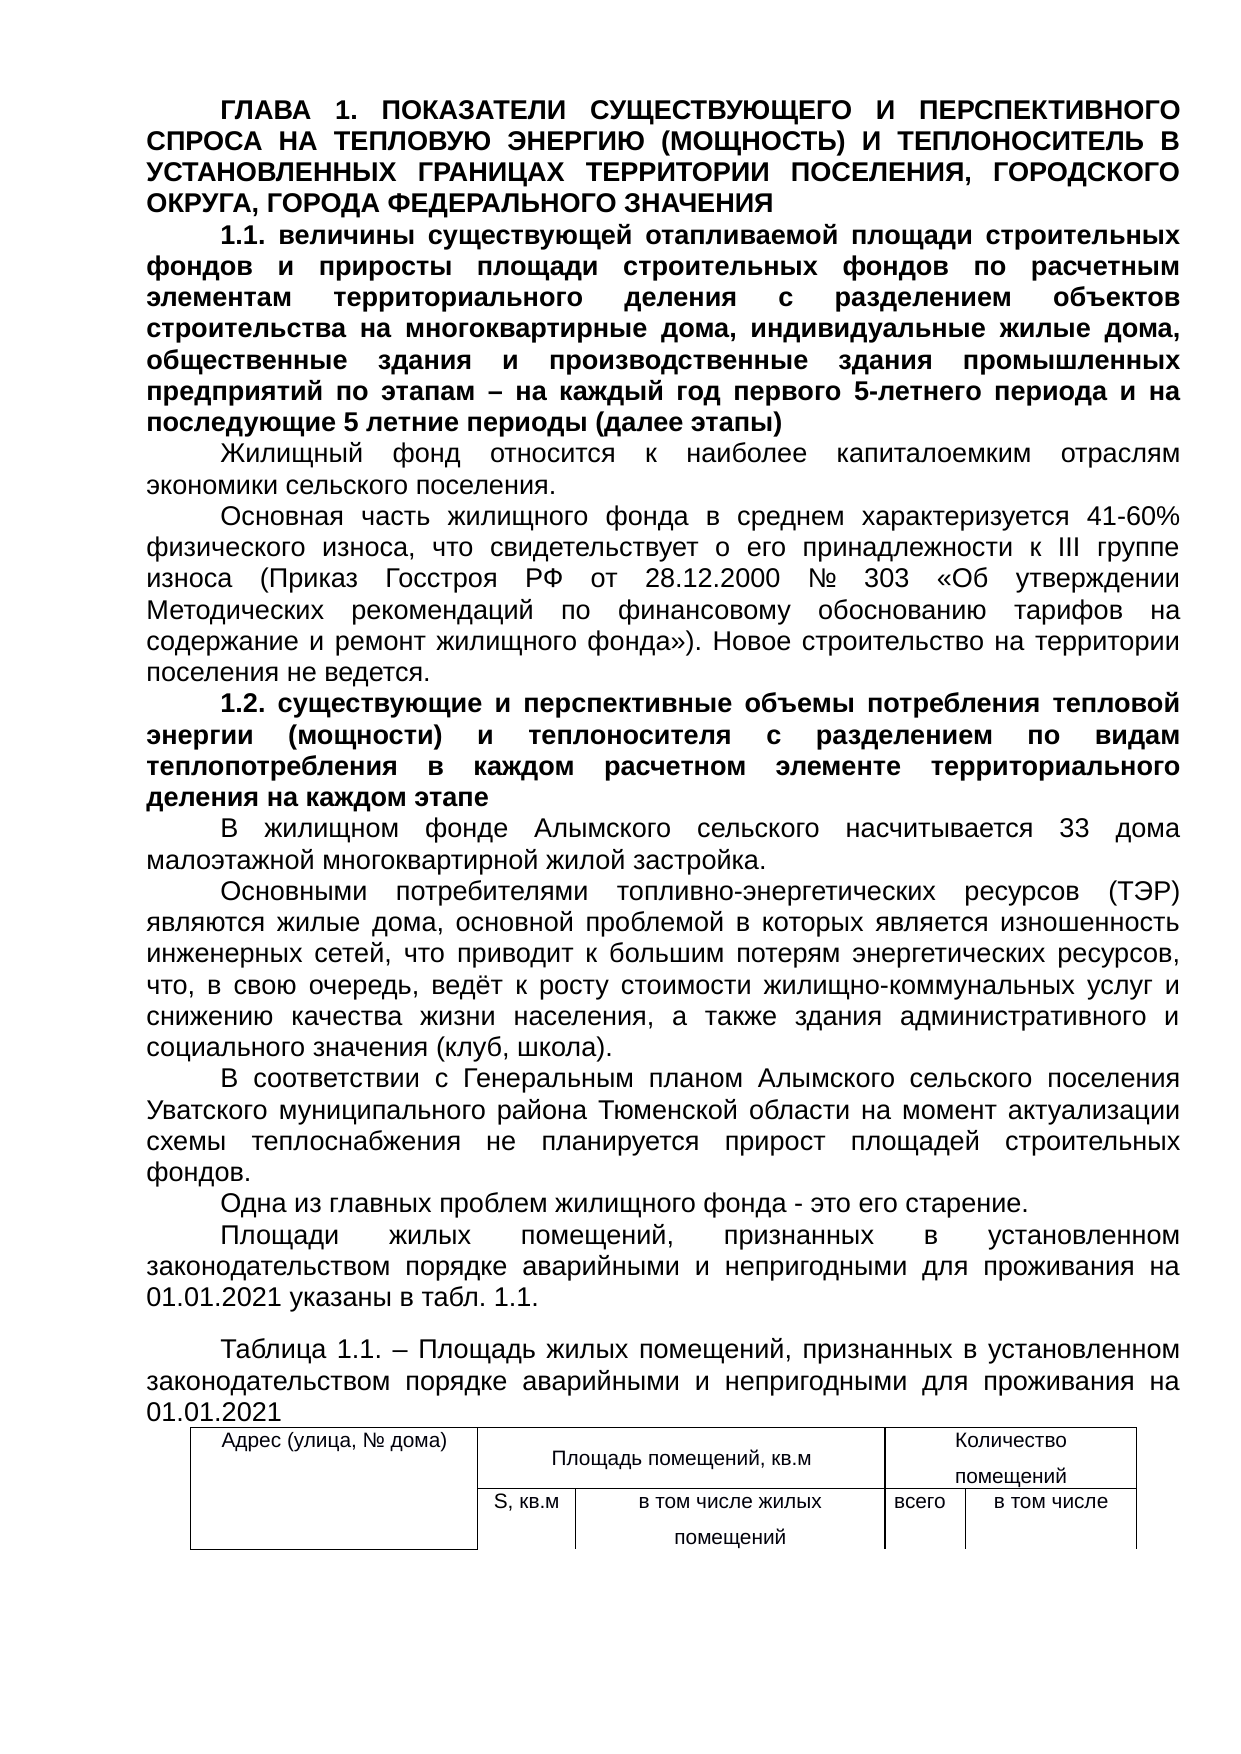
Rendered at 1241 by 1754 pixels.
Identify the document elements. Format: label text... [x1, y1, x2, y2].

table_header Количество помещений [886, 1428, 1136, 1488]
table_cell в том числе [966, 1489, 1136, 1549]
subtitle 1.2. существующие и перспективные объемы потребления тепловой энергии (мощности) и теплоносителя с разделением по видам теплопотребления в каждом расчетном элементе территориального деления на каждом этапе [146, 687, 1181, 812]
table_cell всего [886, 1489, 965, 1549]
text Основная часть жилищного фонда в среднем характеризуется 41-60% физического износа, что свидетельствует о его принадлежности к III группе износа (Приказ Госстроя РФ от 28.12.2000 № 303 «Об утверждении Методических рекомендаций по финансовому обоснованию тарифов на содержание и ремонт жилищного фонда»). Новое строительство на территории поселения не ведется. [146, 500, 1181, 687]
text В соответствии с Генеральным планом Алымского сельского поселения Уватского муниципального района Тюменской области на момент актуализации схемы теплоснабжения не планируется прирост площадей строительных фондов. [146, 1062, 1181, 1187]
text Площади жилых помещений, признанных в установленном законодательством порядке аварийными и непригодными для проживания на 01.01.2021 указаны в табл. 1.1. [146, 1219, 1181, 1312]
text Одна из главных проблем жилищного фонда - это его старение. [146, 1187, 1181, 1219]
text Таблица 1.1. – Площадь жилых помещений, признанных в установленном законодательством порядке аварийными и непригодными для проживания на 01.01.2021 [146, 1333, 1181, 1427]
text В жилищном фонде Алымского сельского насчитывается 33 дома малоэтажной многоквартирной жилой застройка. [146, 812, 1181, 875]
subtitle ГЛАВА 1. ПОКАЗАТЕЛИ СУЩЕСТВУЮЩЕГО И ПЕРСПЕКТИВНОГО СПРОСА НА ТЕПЛОВУЮ ЭНЕРГИЮ (МОЩНОСТЬ) И ТЕПЛОНОСИТЕЛЬ В УСТАНОВЛЕННЫХ ГРАНИЦАХ ТЕРРИТОРИИ ПОСЕЛЕНИЯ, ГОРОДСКОГО ОКРУГА, ГОРОДА ФЕДЕРАЛЬНОГО ЗНАЧЕНИЯ [146, 94, 1181, 219]
text Основными потребителями топливно-энергетических ресурсов (ТЭР) являются жилые дома, основной проблемой в которых является изношенность инженерных сетей, что приводит к большим потерям энергетических ресурсов, что, в свою очередь, ведёт к росту стоимости жилищно-коммунальных услуг и снижению качества жизни населения, а также здания административного и социального значения (клуб, школа). [146, 875, 1181, 1062]
table_header Адрес (улица, № дома) [191, 1428, 477, 1549]
table_header Площадь помещений, кв.м [478, 1428, 884, 1488]
subtitle 1.1. величины существующей отапливаемой площади строительных фондов и приросты площади строительных фондов по расчетным элементам территориального деления с разделением объектов строительства на многоквартирные дома, индивидуальные жилые дома, общественные здания и производственные здания промышленных предприятий по этапам – на каждый год первого 5-летнего периода и на последующие 5 летние периоды (далее этапы) [146, 219, 1181, 437]
table_cell в том числе жилых помещений [576, 1489, 884, 1549]
text Жилищный фонд относится к наиболее капиталоемким отраслям экономики сельского поселения. [146, 437, 1181, 500]
table_cell S, кв.м [478, 1489, 575, 1549]
